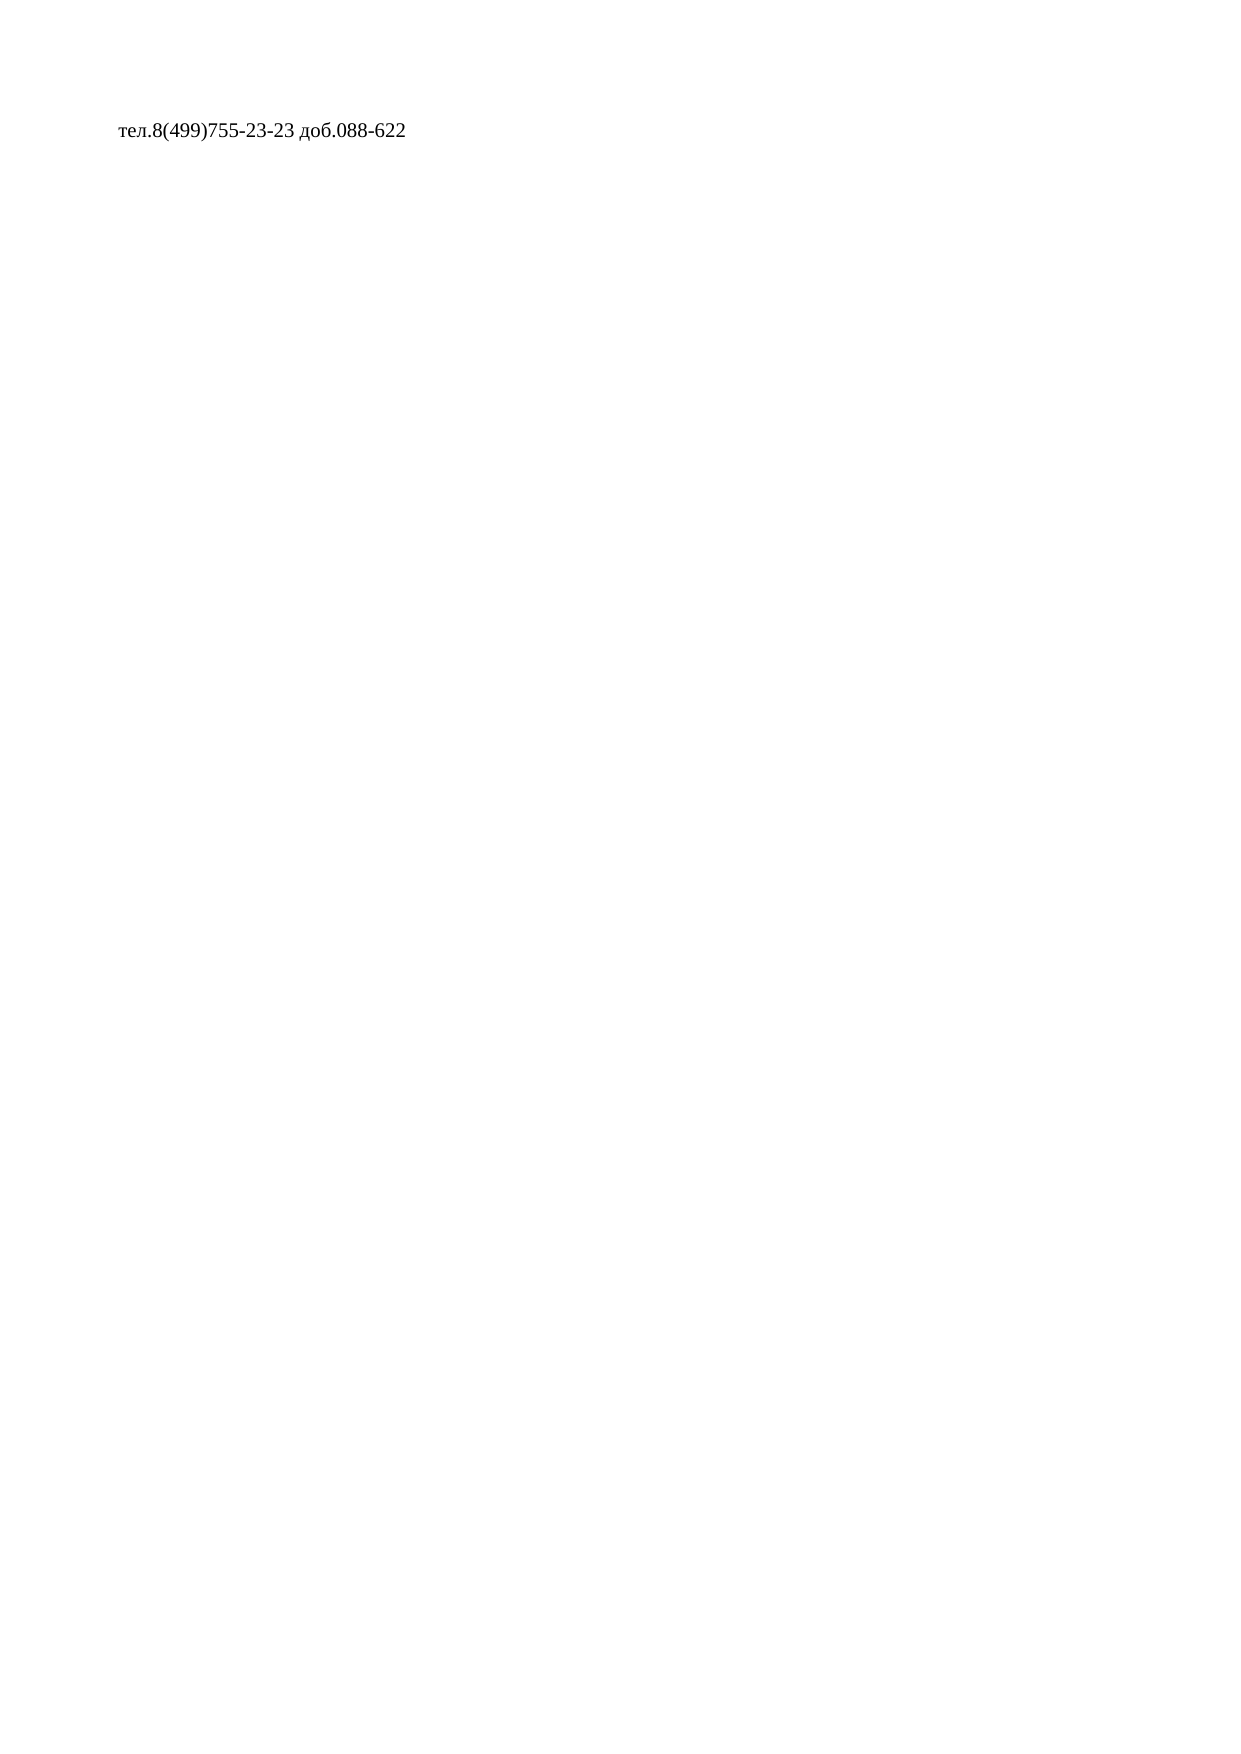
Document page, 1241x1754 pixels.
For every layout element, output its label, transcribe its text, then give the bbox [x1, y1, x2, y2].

text тел.8(499)755-23-23 доб.088-622 [118, 118, 1122, 142]
